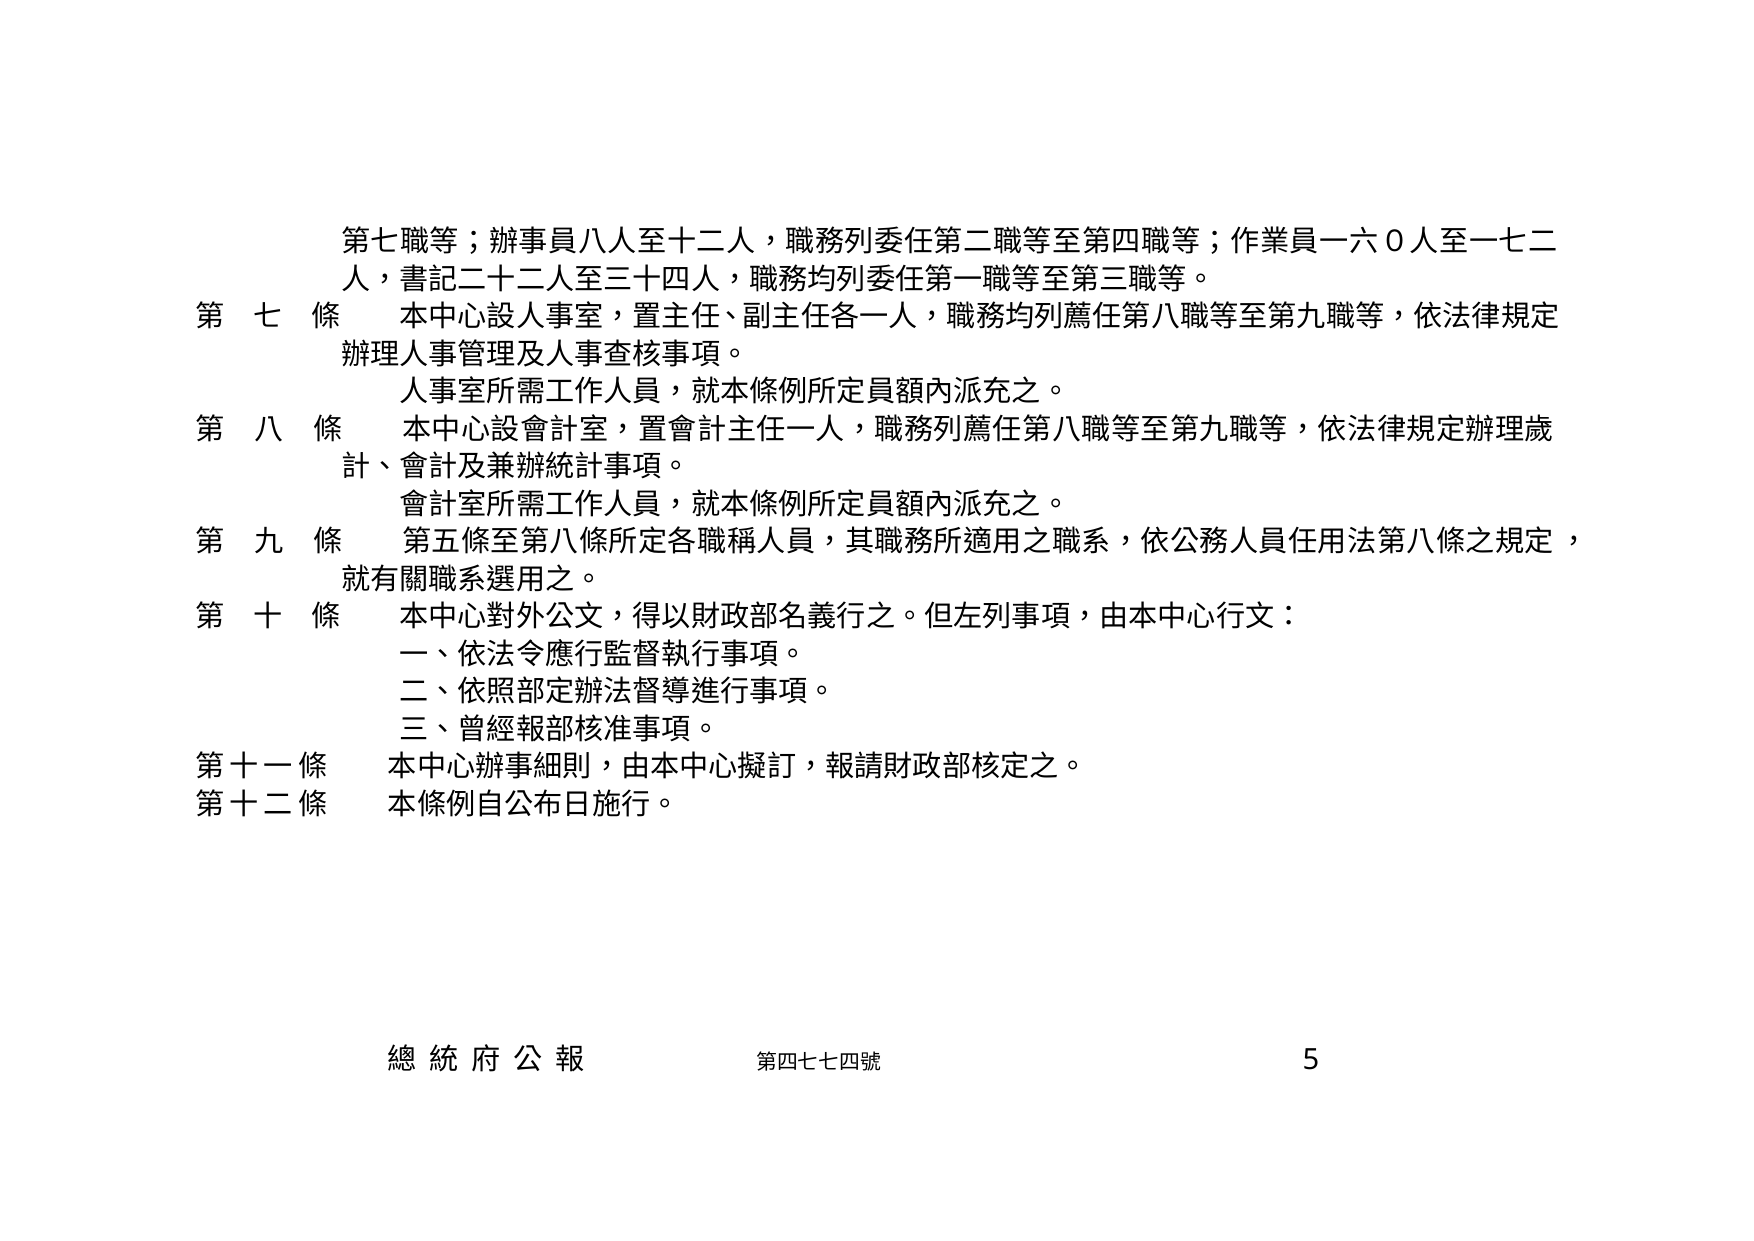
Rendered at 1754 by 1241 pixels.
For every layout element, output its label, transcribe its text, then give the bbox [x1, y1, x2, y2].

text 會計室所需工作人員，就本條例所定員額內派充之。 [341, 484, 1559, 522]
text 人事室所需工作人員，就本條例所定員額內派充之。 [341, 372, 1559, 409]
text 第十二條 本條例自公布日施行。 [195, 784, 1559, 822]
text 第 九 條 第五條至第八條所定各職稱人員，其職務所適用之職系，依公務人員任用法第八條之規定，就有關職系選用之。 [195, 522, 1559, 597]
text 二、依照部定辦法督導進行事項。 [399, 672, 1559, 709]
text 第 七 條 本中心設人事室，置主任、副主任各一人，職務均列薦任第八職等至第九職等，依法律規定辦理人事管理及人事查核事項。 [195, 297, 1559, 372]
text 第 八 條 本中心設會計室，置會計主任一人，職務列薦任第八職等至第九職等，依法律規定辦理歲計、會計及兼辦統計事項。 [195, 409, 1559, 484]
text 一、依法令應行監督執行事項。 [399, 634, 1559, 672]
text 第 六 條 本中心置主任秘書一人，組長五人，職務均列簡任第十職等至第十一職等；室主任一人，高級分析師二人至四人，職務均列薦任第九職等至簡任第十一職等；專門委員二人，副組長五人，職務均列薦任第八職等至簡任第十職等；分析師六人至十人，秘書三人，職務均列薦任第七職等至第九職等，其中分析師三人，秘書一人，得列簡任第十職等；科長十七人至二十七人，職務列薦任第九職等；專員六人至八人，設計師十二人至十八人，管理師十七人至二十一人，職務均列薦任第六職等至第八職等；助理設計師十七人至二十三人，技士二人至四人，科員九人至十一人，設計員二十四人至二十八人，助理管理師三十人至三十八人，職務均列委任第三職等至第五職等，其中助理設計師八人，科員四人，助理管理師十三人，得列薦任第六職等至第七職等；辦事員八人至十二人，職務列委任第二職等至第四職等；作業員一六０人至一七二人，書記二十二人至三十四人，職務均列委任第一職等至第三職等。 [195, 222, 1559, 297]
text 第十一條 本中心辦事細則，由本中心擬訂，報請財政部核定之。 [195, 747, 1559, 784]
text 三、曾經報部核准事項。 [399, 709, 1559, 747]
text 第 十 條 本中心對外公文，得以財政部名義行之。但左列事項，由本中心行文： [195, 597, 1559, 634]
